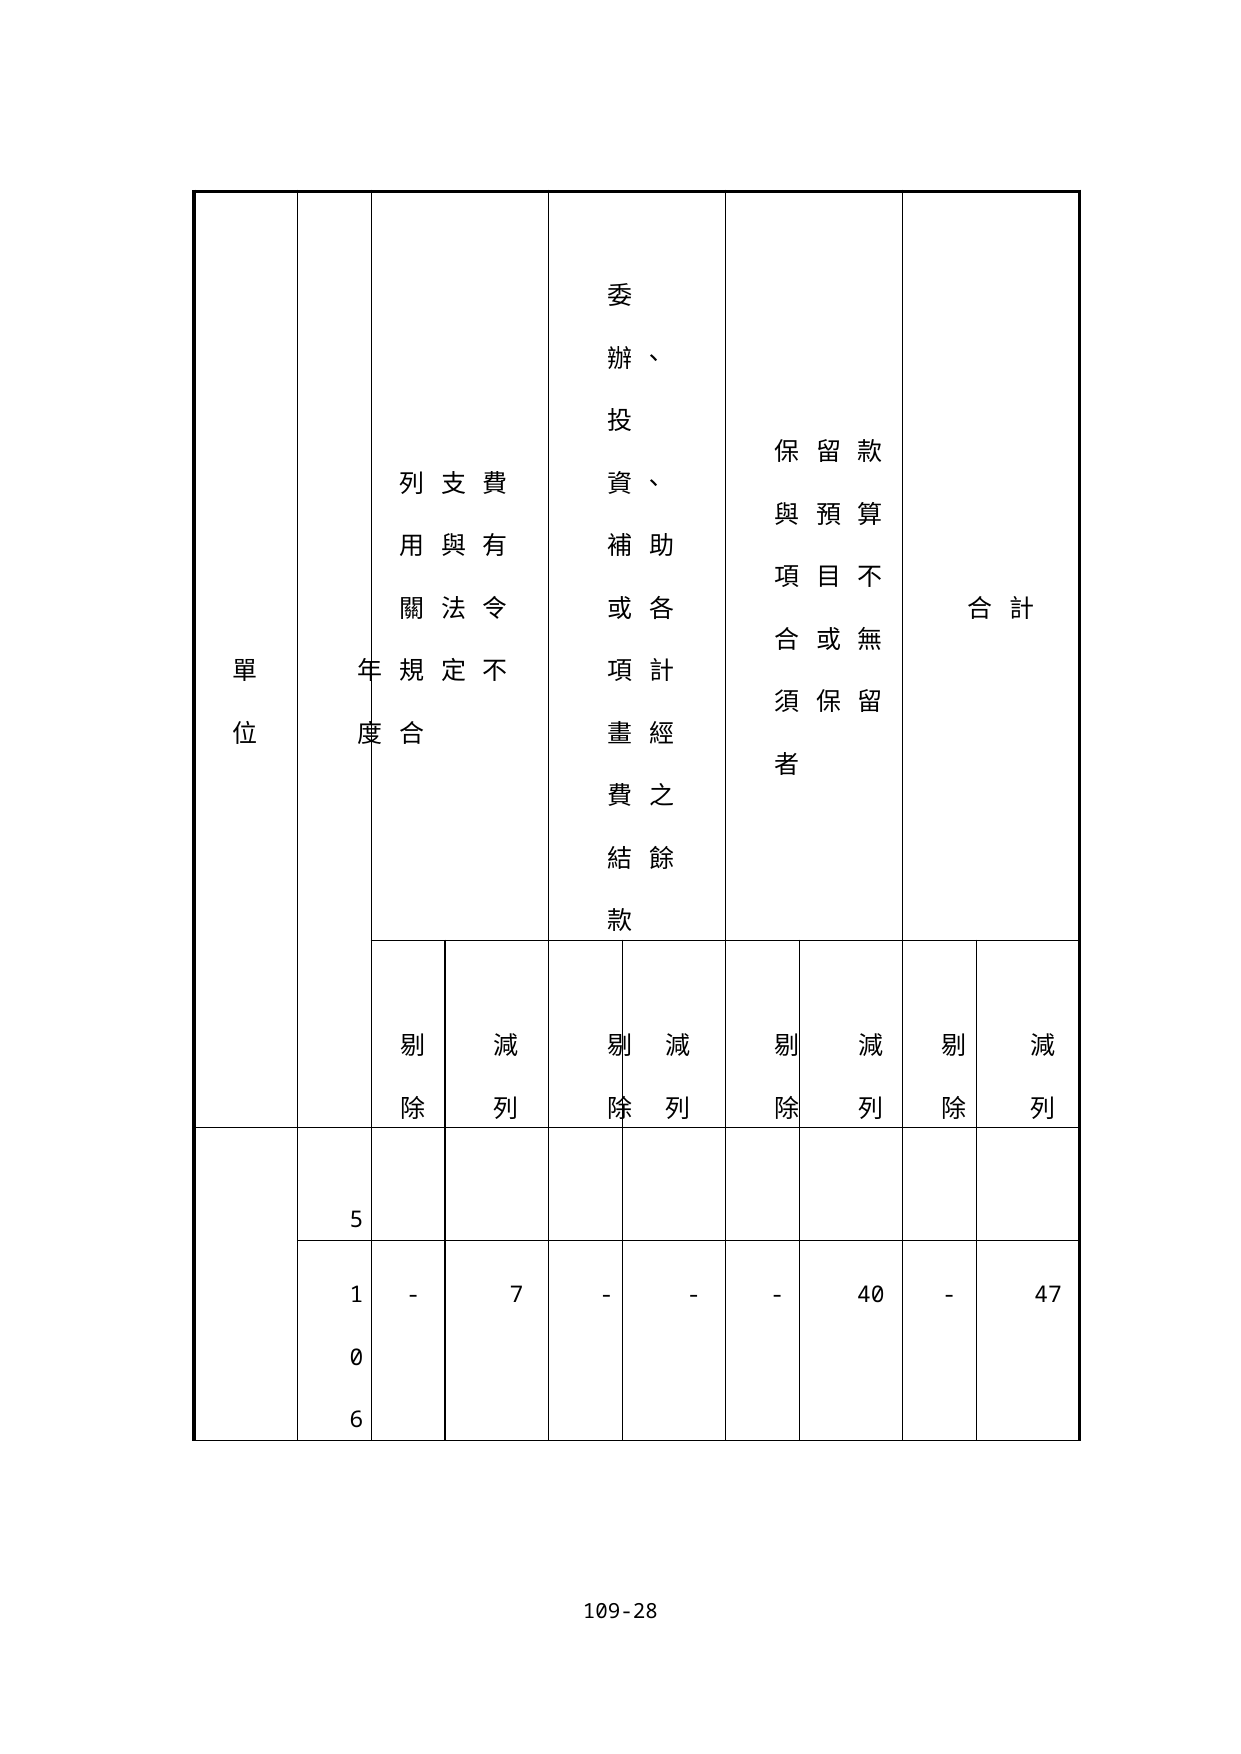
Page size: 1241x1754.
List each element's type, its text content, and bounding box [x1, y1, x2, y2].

table_cell 106 [298, 1241, 371, 1439]
table_cell 剔除 [372, 941, 444, 1127]
table_cell - [446, 1128, 548, 1240]
table_cell 剔除 [726, 941, 799, 1127]
table_cell - [623, 1128, 725, 1240]
table_cell 減列 [800, 941, 902, 1127]
table_header 列支費用與有關法令規定不合 [372, 193, 548, 939]
table_cell 7 [446, 1241, 548, 1439]
table_cell 減列 [623, 941, 725, 1127]
table_cell 47 [977, 1241, 1078, 1439]
table_header 委辦、投資、補助或各項計畫經費之結餘款 [549, 193, 725, 939]
table_cell - [372, 1241, 444, 1439]
table_cell 40 [800, 1241, 902, 1439]
table_header 單位 [196, 193, 297, 1127]
table_cell - [372, 1128, 444, 1240]
table_cell - [726, 1128, 799, 1240]
table_cell - [903, 1241, 976, 1439]
table_cell [977, 1128, 1078, 1240]
table_cell - [549, 1241, 622, 1439]
table_cell 剔除 [903, 941, 976, 1127]
table_header 年度 [298, 193, 371, 1127]
table_cell [196, 1128, 297, 1439]
table_cell - [623, 1241, 725, 1439]
table_header 合計 [903, 193, 1078, 939]
table_cell - [726, 1241, 799, 1439]
table_header 保留款與預算項目不合或無須保留者 [726, 193, 902, 939]
table_cell - [549, 1128, 622, 1240]
table_cell 剔除 [549, 941, 622, 1127]
table_cell [800, 1128, 902, 1240]
table_cell 減列 [977, 941, 1078, 1127]
table_cell 減列 [446, 941, 548, 1127]
table_cell 5 [298, 1128, 371, 1240]
table_cell - [903, 1128, 976, 1240]
